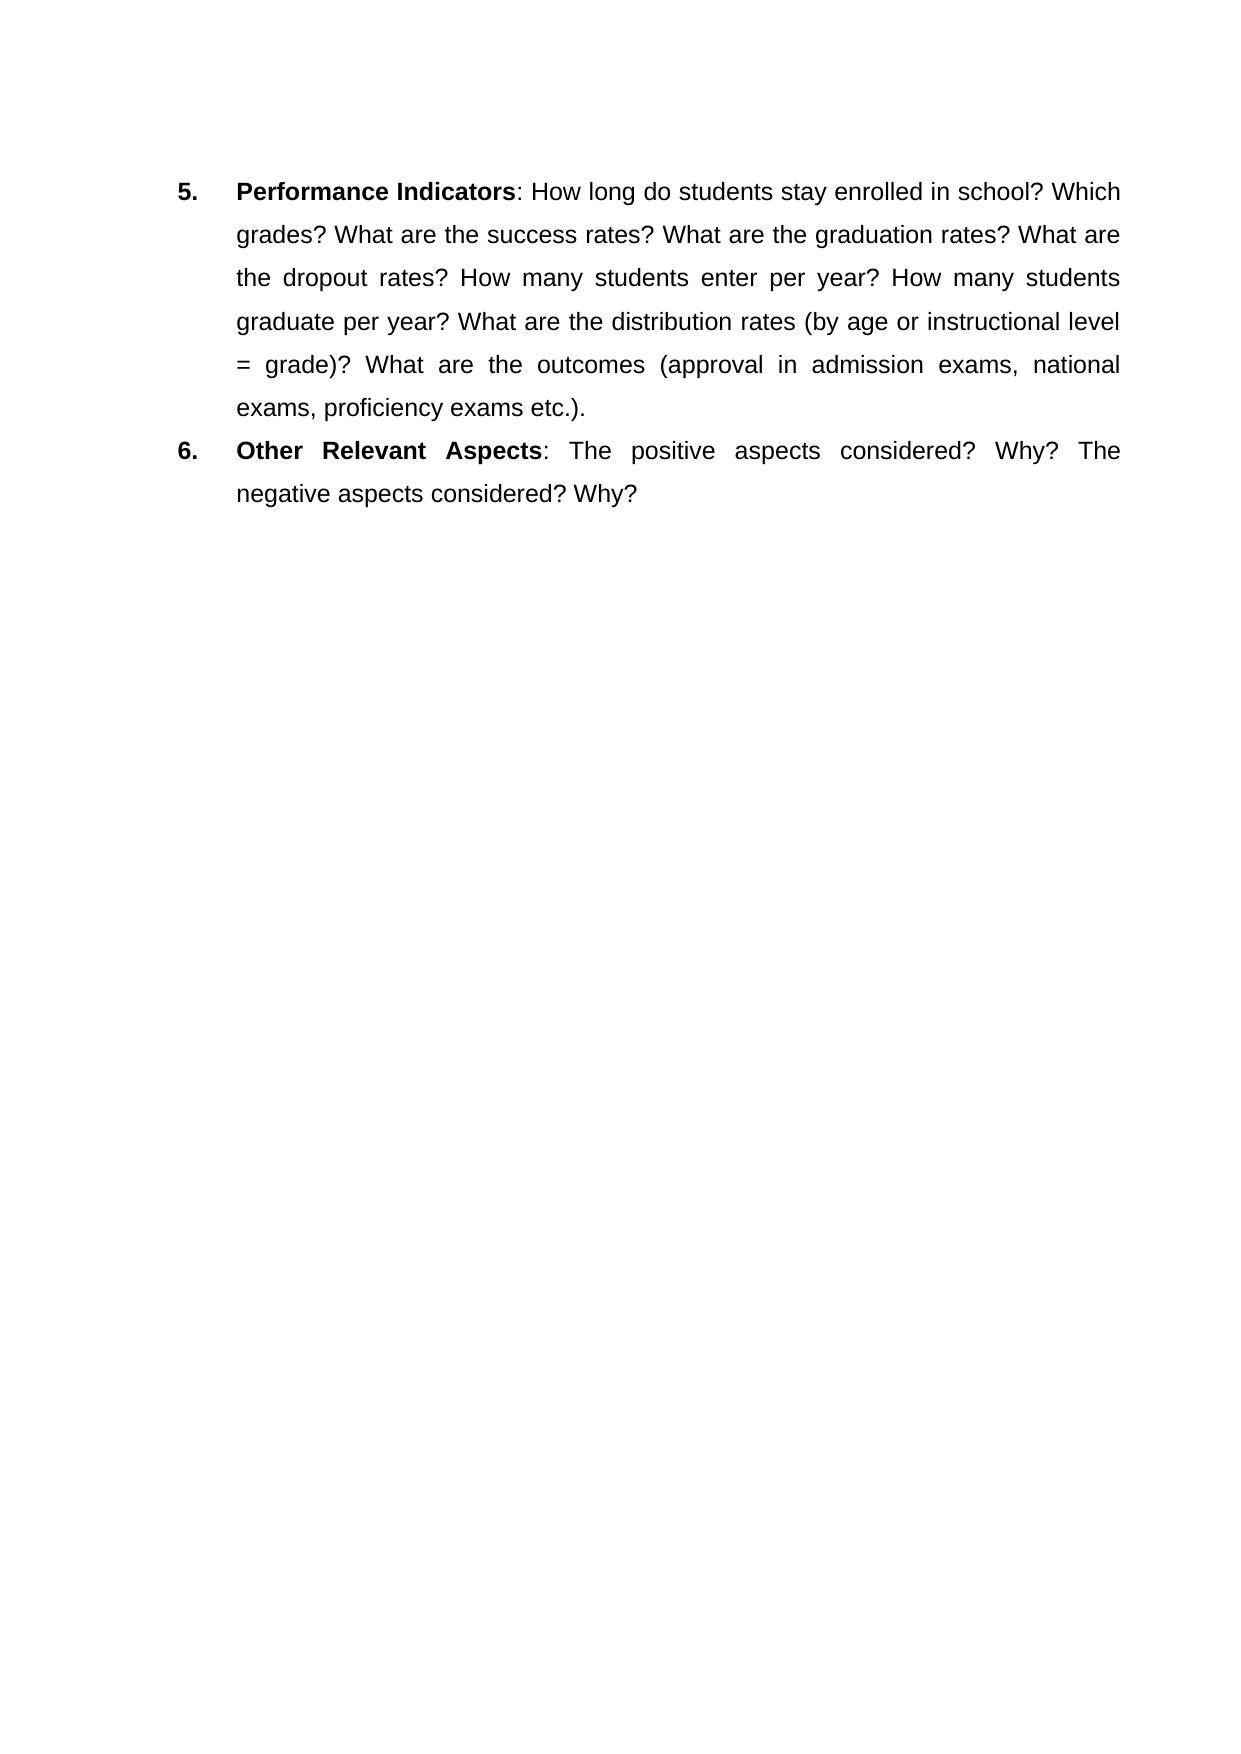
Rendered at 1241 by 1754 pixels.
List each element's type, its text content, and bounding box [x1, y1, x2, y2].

list Performance Indicators: How long do students stay enrolled in school? Which grades? What are the success rates? What are the graduation rates? What are the dropout rates? How many students enter per year? How many students graduate per year? What are the distribution rates (by age or instructional level = grade)? What are the outcomes (approval in admission exams, national exams, proficiency exams etc.). [177, 177, 1122, 422]
list Other Relevant Aspects: The positive aspects considered? Why? The negative aspects considered? Why? [177, 436, 1122, 508]
